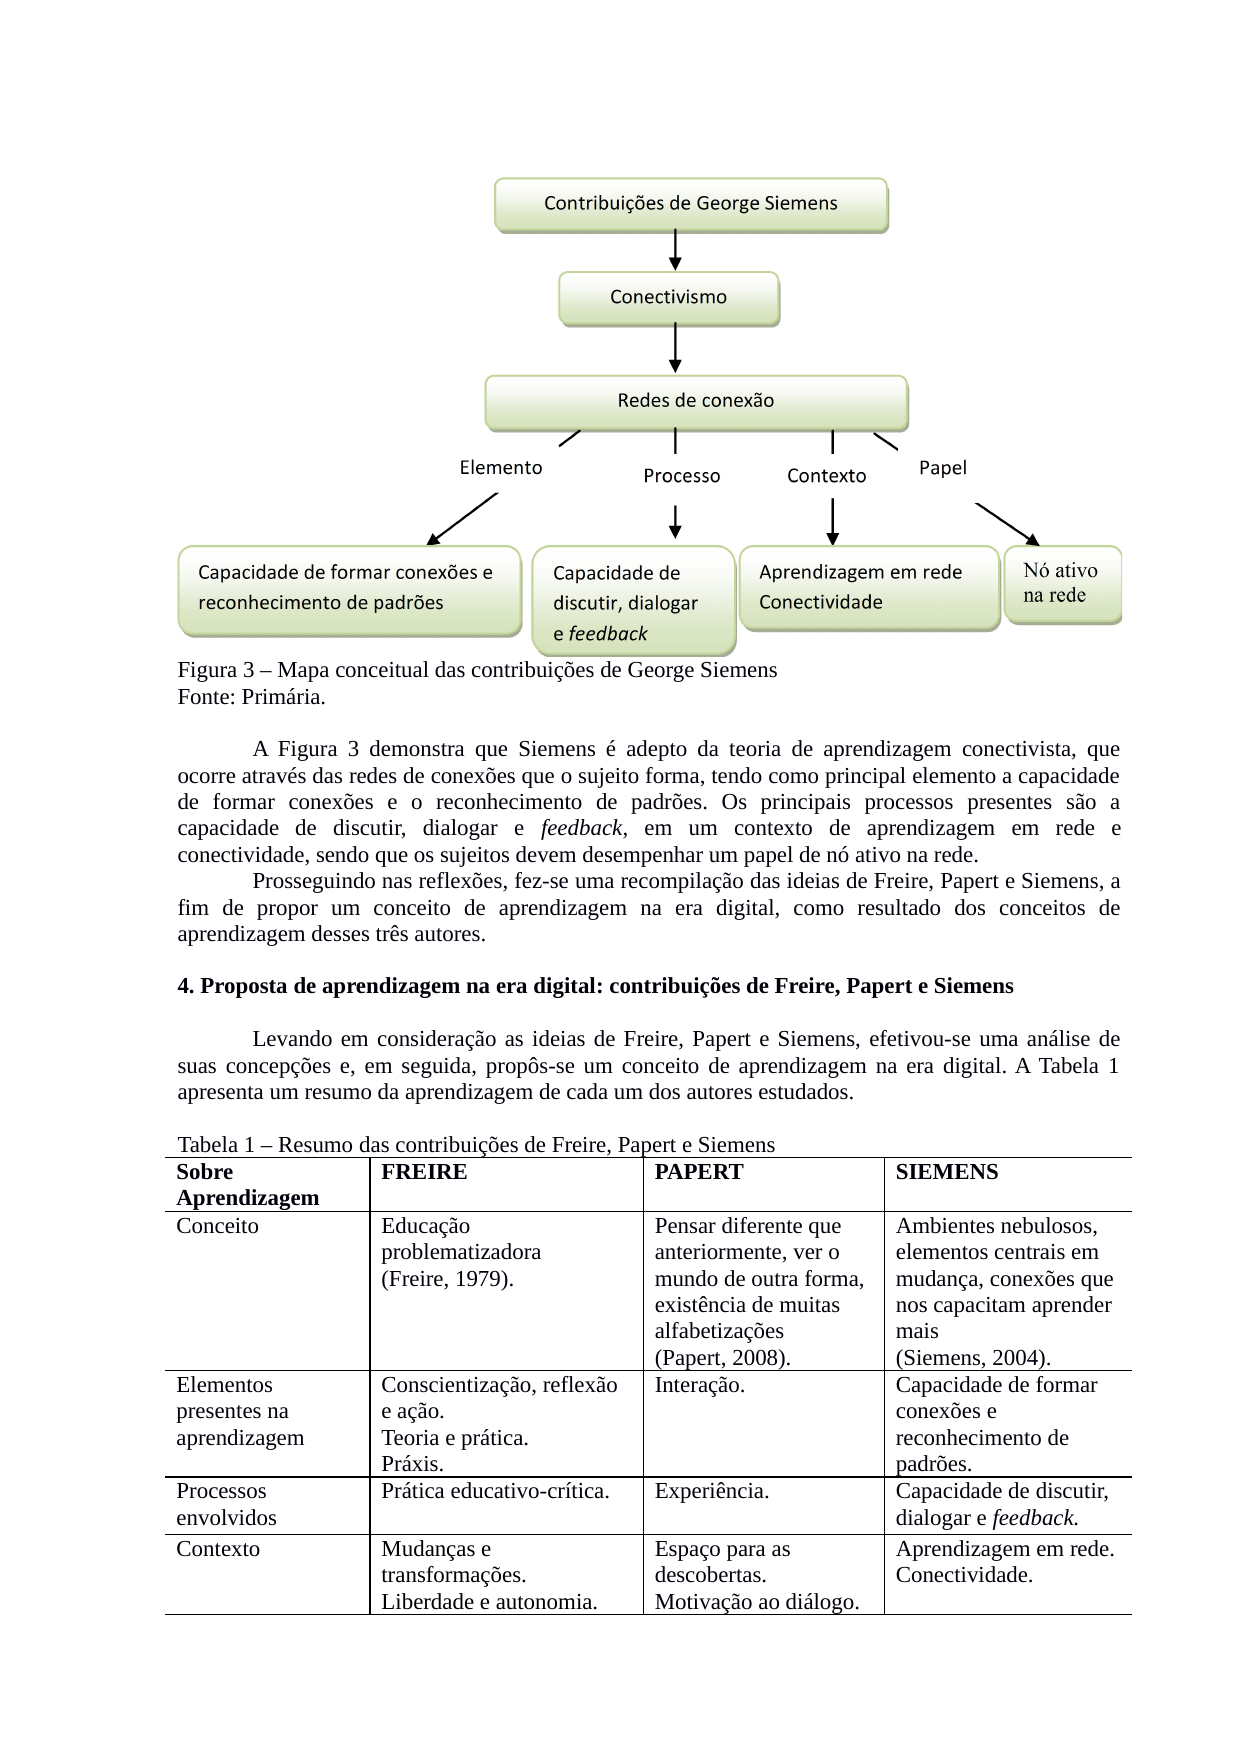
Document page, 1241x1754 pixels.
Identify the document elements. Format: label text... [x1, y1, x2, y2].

table_cell Aprendizagem em rede. Conectividade. [885, 1535, 1132, 1614]
table_cell Conscientização, reflexão e ação. Teoria e prática. Práxis. [371, 1371, 643, 1476]
text Figura 3 – Mapa conceitual das contribuições de George Siemens [177, 657, 1122, 683]
table_cell Contexto [165, 1535, 369, 1614]
table_cell Mudanças e transformações. Liberdade e autonomia. [371, 1535, 643, 1614]
text Fonte: Primária. [177, 683, 1122, 709]
table_cell Processos envolvidos [165, 1478, 369, 1534]
table_cell Prática educativo-crítica. [371, 1478, 643, 1534]
table_cell Ambientes nebulosos, elementos centrais em mudança, conexões que nos capacitam aprender mais (Siemens, 2004). [885, 1212, 1132, 1370]
table_cell Conceito [165, 1212, 369, 1370]
text Levando em consideração as ideias de Freire, Papert e Siemens, efetivou-se uma análise de suas concepções e, em seguida, propôs-se um conceito de aprendizagem na era digital. A Tabela 1 apresenta um resumo da aprendizagem de cada um dos autores estudados. [177, 1025, 1122, 1104]
table_header FREIRE [371, 1158, 643, 1211]
text 4. Proposta de aprendizagem na era digital: contribuições de Freire, Papert e Siemens [177, 973, 1122, 999]
table_cell Espaço para as descobertas. Motivação ao diálogo. [644, 1535, 884, 1614]
table_cell Educação problematizadora (Freire, 1979). [371, 1212, 643, 1370]
picture [177, 177, 1123, 657]
table_cell Capacidade de formar conexões e reconhecimento de padrões. [885, 1371, 1132, 1476]
table_cell Capacidade de discutir, dialogar e feedback. [885, 1478, 1132, 1534]
table_header PAPERT [644, 1158, 884, 1211]
table_cell Interação. [644, 1371, 884, 1476]
table_cell Experiência. [644, 1478, 884, 1534]
table_cell Elementos presentes na aprendizagem [165, 1371, 369, 1476]
text Prosseguindo nas reflexões, fez-se uma recompilação das ideias de Freire, Papert e Siemens, a fim de propor um conceito de aprendizagem na era digital, como resultado dos conceitos de aprendizagem desses três autores. [177, 867, 1122, 946]
table_header SIEMENS [885, 1158, 1132, 1211]
table_cell Pensar diferente que anteriormente, ver o mundo de outra forma, existência de muitas alfabetizações (Papert, 2008). [644, 1212, 884, 1370]
text Tabela 1 – Resumo das contribuições de Freire, Papert e Siemens [177, 1131, 1122, 1157]
table_header Sobre Aprendizagem [165, 1158, 369, 1211]
text A Figura 3 demonstra que Siemens é adepto da teoria de aprendizagem conectivista, que ocorre através das redes de conexões que o sujeito forma, tendo como principal elemento a capacidade de formar conexões e o reconhecimento de padrões. Os principais processos presentes são a capacidade de discutir, dialogar e feedback, em um contexto de aprendizagem em rede e conectividade, sendo que os sujeitos devem desempenhar um papel de nó ativo na rede. [177, 735, 1122, 867]
